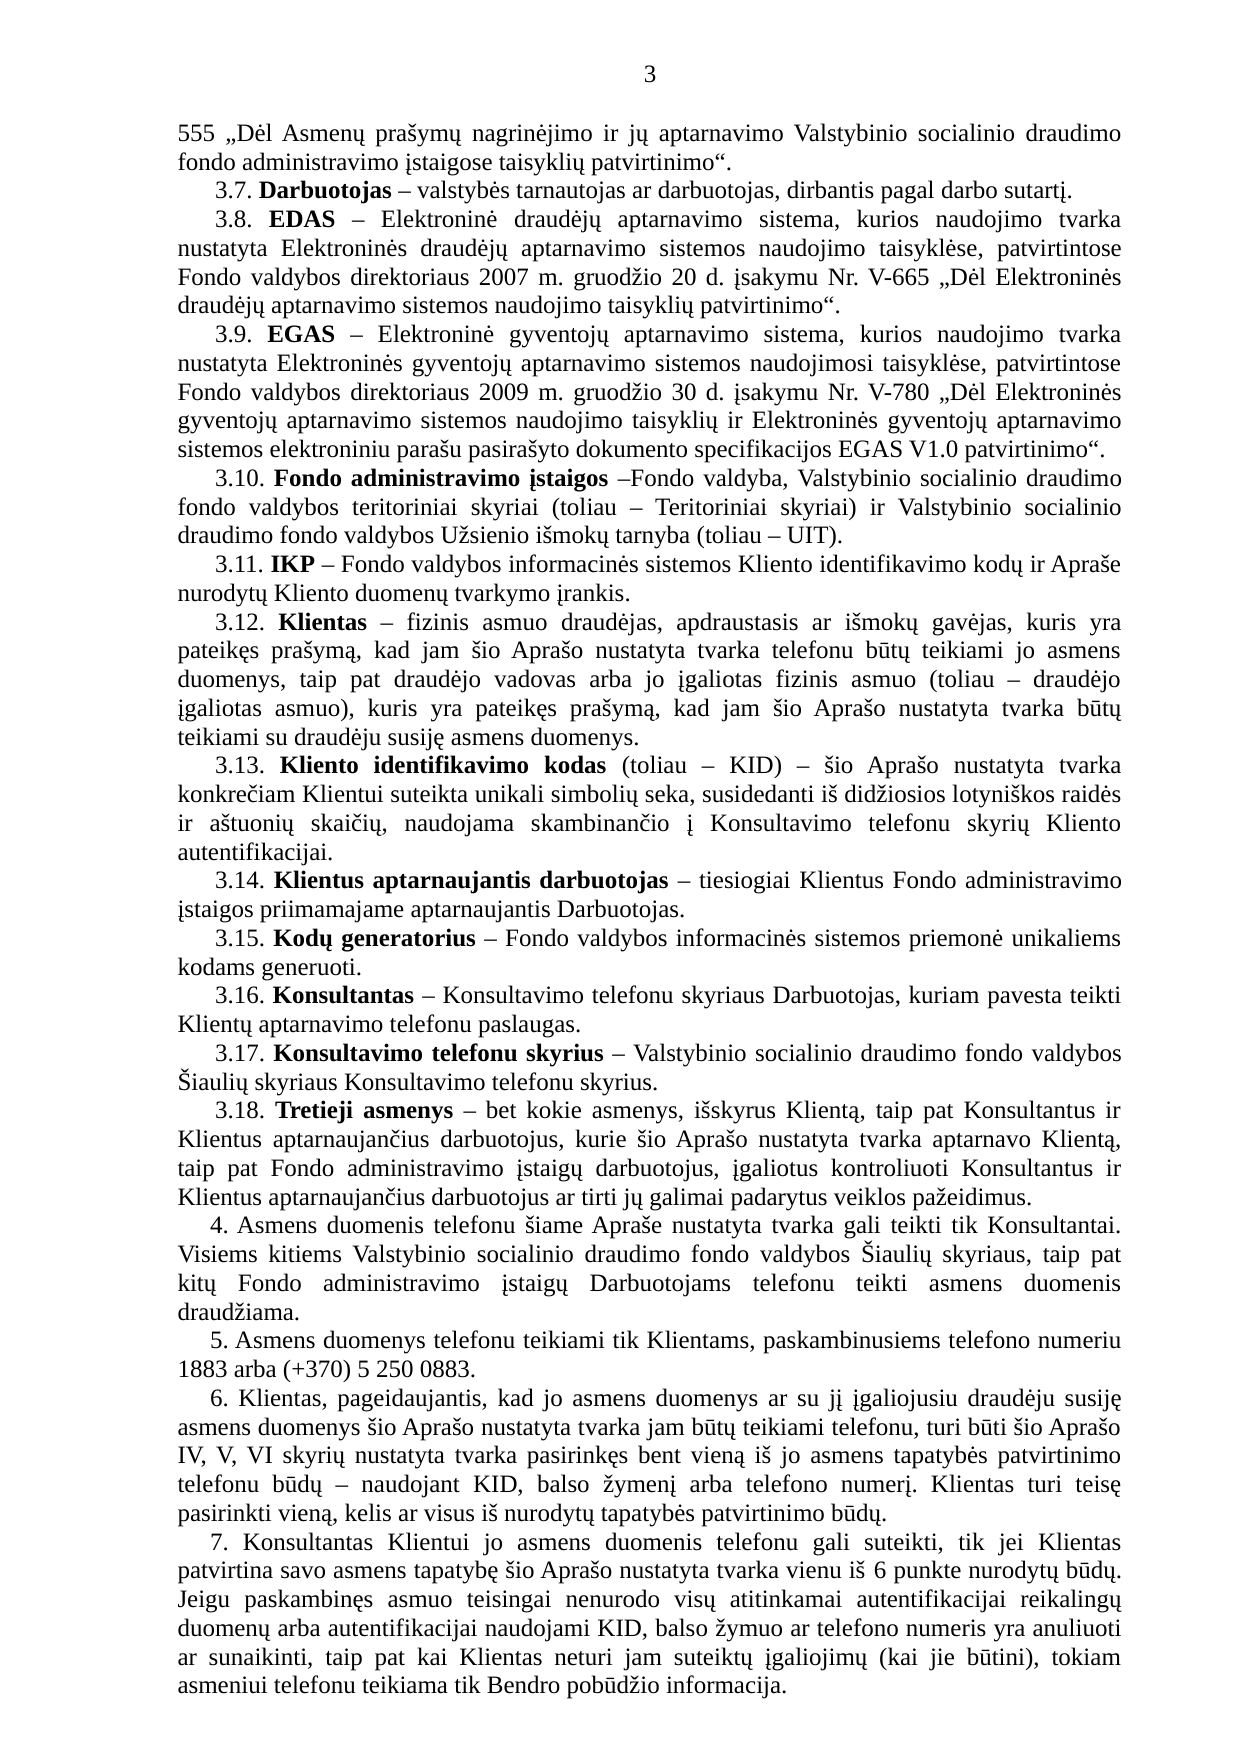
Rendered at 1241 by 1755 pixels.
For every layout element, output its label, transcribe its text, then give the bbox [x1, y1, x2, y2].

text 3.10. Fondo administravimo įstaigos –Fondo valdyba, Valstybinio socialinio draudimo fondo valdybos teritoriniai skyriai (toliau – Teritoriniai skyriai) ir Valstybinio socialinio draudimo fondo valdybos Užsienio išmokų tarnyba (toliau – UIT). [177, 463, 1122, 549]
text 3.7. Darbuotojas – valstybės tarnautojas ar darbuotojas, dirbantis pagal darbo sutartį. [177, 176, 1122, 204]
text 3.15. Kodų generatorius – Fondo valdybos informacinės sistemos priemonė unikaliems kodams generuoti. [177, 923, 1122, 981]
text 555 „Dėl Asmenų prašymų nagrinėjimo ir jų aptarnavimo Valstybinio socialinio draudimo fondo administravimo įstaigose taisyklių patvirtinimo“. [177, 118, 1122, 176]
text 3.11. IKP – Fondo valdybos informacinės sistemos Kliento identifikavimo kodų ir Apraše nurodytų Kliento duomenų tvarkymo įrankis. [177, 549, 1122, 607]
text 3.8. EDAS – Elektroninė draudėjų aptarnavimo sistema, kurios naudojimo tvarka nustatyta Elektroninės draudėjų aptarnavimo sistemos naudojimo taisyklėse, patvirtintose Fondo valdybos direktoriaus 2007 m. gruodžio 20 d. įsakymu Nr. V-665 „Dėl Elektroninės draudėjų aptarnavimo sistemos naudojimo taisyklių patvirtinimo“. [177, 204, 1122, 319]
text 3.9. EGAS – Elektroninė gyventojų aptarnavimo sistema, kurios naudojimo tvarka nustatyta Elektroninės gyventojų aptarnavimo sistemos naudojimosi taisyklėse, patvirtintose Fondo valdybos direktoriaus 2009 m. gruodžio 30 d. įsakymu Nr. V-780 „Dėl Elektroninės gyventojų aptarnavimo sistemos naudojimo taisyklių ir Elektroninės gyventojų aptarnavimo sistemos elektroniniu parašu pasirašyto dokumento specifikacijos EGAS V1.0 patvirtinimo“. [177, 319, 1122, 463]
text 3.17. Konsultavimo telefonu skyrius – Valstybinio socialinio draudimo fondo valdybos Šiaulių skyriaus Konsultavimo telefonu skyrius. [177, 1038, 1122, 1096]
text 3.14. Klientus aptarnaujantis darbuotojas – tiesiogiai Klientus Fondo administravimo įstaigos priimamajame aptarnaujantis Darbuotojas. [177, 866, 1122, 923]
text 3.12. Klientas – fizinis asmuo draudėjas, apdraustasis ar išmokų gavėjas, kuris yra pateikęs prašymą, kad jam šio Aprašo nustatyta tvarka telefonu būtų teikiami jo asmens duomenys, taip pat draudėjo vadovas arba jo įgaliotas fizinis asmuo (toliau – draudėjo įgaliotas asmuo), kuris yra pateikęs prašymą, kad jam šio Aprašo nustatyta tvarka būtų teikiami su draudėju susiję asmens duomenys. [177, 607, 1122, 751]
text 3.13. Kliento identifikavimo kodas (toliau – KID) – šio Aprašo nustatyta tvarka konkrečiam Klientui suteikta unikali simbolių seka, susidedanti iš didžiosios lotyniškos raidės ir aštuonių skaičių, naudojama skambinančio į Konsultavimo telefonu skyrių Kliento autentifikacijai. [177, 751, 1122, 866]
text 3.18. Tretieji asmenys – bet kokie asmenys, išskyrus Klientą, taip pat Konsultantus ir Klientus aptarnaujančius darbuotojus, kurie šio Aprašo nustatyta tvarka aptarnavo Klientą, taip pat Fondo administravimo įstaigų darbuotojus, įgaliotus kontroliuoti Konsultantus ir Klientus aptarnaujančius darbuotojus ar tirti jų galimai padarytus veiklos pažeidimus. [177, 1096, 1122, 1211]
text 6. Klientas, pageidaujantis, kad jo asmens duomenys ar su jį įgaliojusiu draudėju susiję asmens duomenys šio Aprašo nustatyta tvarka jam būtų teikiami telefonu, turi būti šio Aprašo IV, V, VI skyrių nustatyta tvarka pasirinkęs bent vieną iš jo asmens tapatybės patvirtinimo telefonu būdų – naudojant KID, balso žymenį arba telefono numerį. Klientas turi teisę pasirinkti vieną, kelis ar visus iš nurodytų tapatybės patvirtinimo būdų. [177, 1383, 1122, 1527]
text 5. Asmens duomenys telefonu teikiami tik Klientams, paskambinusiems telefono numeriu 1883 arba (+370) 5 250 0883. [177, 1326, 1122, 1383]
text 4. Asmens duomenis telefonu šiame Apraše nustatyta tvarka gali teikti tik Konsultantai. Visiems kitiems Valstybinio socialinio draudimo fondo valdybos Šiaulių skyriaus, taip pat kitų Fondo administravimo įstaigų Darbuotojams telefonu teikti asmens duomenis draudžiama. [177, 1211, 1122, 1326]
text 3.16. Konsultantas – Konsultavimo telefonu skyriaus Darbuotojas, kuriam pavesta teikti Klientų aptarnavimo telefonu paslaugas. [177, 981, 1122, 1038]
text 7. Konsultantas Klientui jo asmens duomenis telefonu gali suteikti, tik jei Klientas patvirtina savo asmens tapatybę šio Aprašo nustatyta tvarka vienu iš 6 punkte nurodytų būdų. Jeigu paskambinęs asmuo teisingai nenurodo visų atitinkamai autentifikacijai reikalingų duomenų arba autentifikacijai naudojami KID, balso žymuo ar telefono numeris yra anuliuoti ar sunaikinti, taip pat kai Klientas neturi jam suteiktų įgaliojimų (kai jie būtini), tokiam asmeniui telefonu teikiama tik Bendro pobūdžio informacija. [177, 1527, 1122, 1699]
